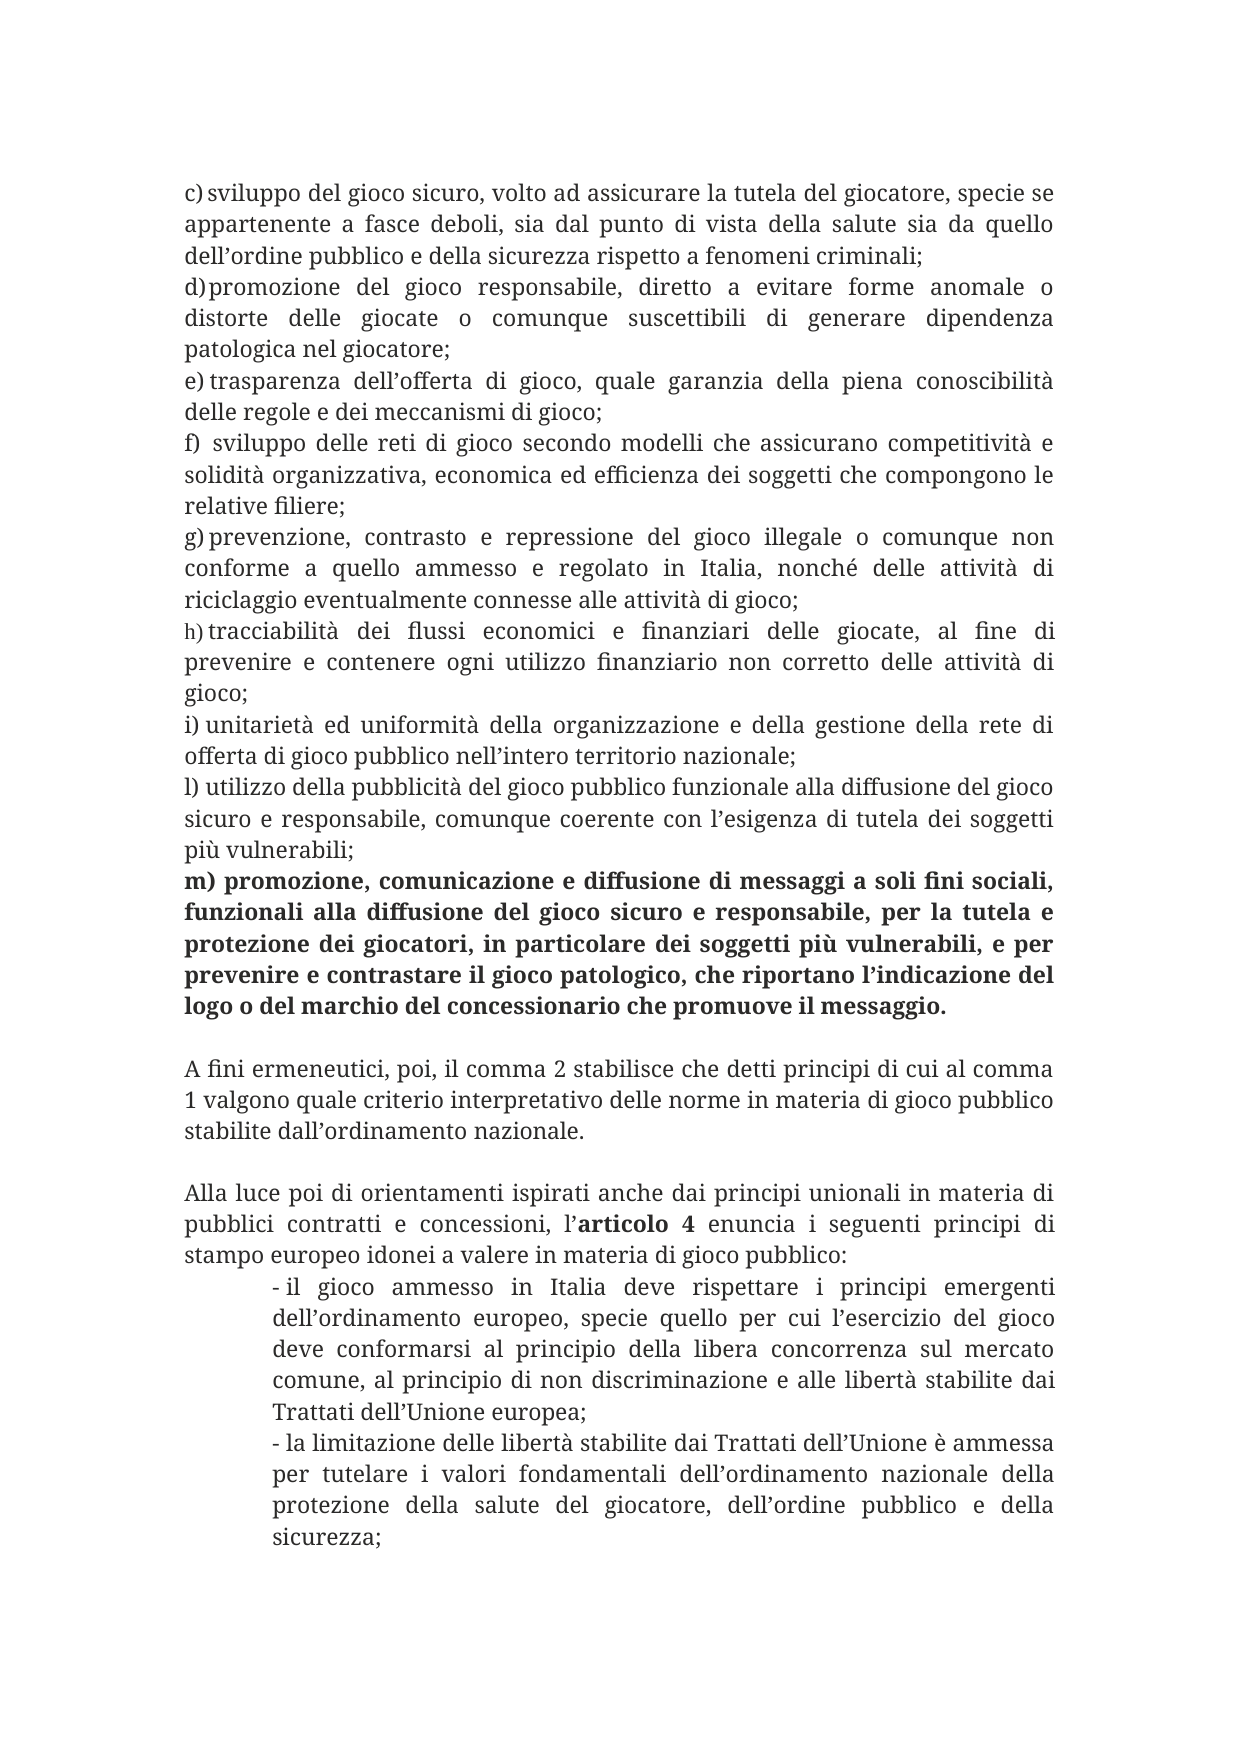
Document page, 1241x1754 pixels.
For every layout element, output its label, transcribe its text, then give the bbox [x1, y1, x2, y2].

text A fini ermeneutici, poi, il comma 2 stabilisce che detti principi di cui al comma 1 valgono quale criterio interpretativo delle norme in materia di gioco pubblico stabilite dall’ordinamento nazionale. [184, 1053, 1055, 1146]
list la limitazione delle libertà stabilite dai Trattati dell’Unione è ammessa per tutelare i valori fondamentali dell’ordinamento nazionale della protezione della salute del giocatore, dell’ordine pubblico e della sicurezza; [272, 1427, 1056, 1552]
list sviluppo delle reti di gioco secondo modelli che assicurano competitività e solidità organizzativa, economica ed efficienza dei soggetti che compongono le relative filiere; [184, 427, 1055, 521]
text m) promozione, comunicazione e diffusione di messaggi a soli fini sociali, funzionali alla diffusione del gioco sicuro e responsabile, per la tutela e protezione dei giocatori, in particolare dei soggetti più vulnerabili, e per prevenire e contrastare il gioco patologico, che riportano l’indicazione del logo o del marchio del concessionario che promuove il messaggio. [184, 865, 1055, 1021]
text Alla luce poi di orientamenti ispirati anche dai principi unionali in materia di pubblici contratti e concessioni, l’articolo 4 enuncia i seguenti principi di stampo europeo idonei a valere in materia di gioco pubblico: [184, 1177, 1055, 1271]
list promozione del gioco responsabile, diretto a evitare forme anomale o distorte delle giocate o comunque suscettibili di generare dipendenza patologica nel giocatore; [184, 271, 1055, 365]
text l) utilizzo della pubblicità del gioco pubblico funzionale alla diffusione del gioco sicuro e responsabile, comunque coerente con l’esigenza di tutela dei soggetti più vulnerabili; [184, 771, 1055, 865]
list sviluppo del gioco sicuro, volto ad assicurare la tutela del giocatore, specie se appartenente a fasce deboli, sia dal punto di vista della salute sia da quello dell’ordine pubblico e della sicurezza rispetto a fenomeni criminali; [184, 177, 1055, 271]
list tracciabilità dei flussi economici e finanziari delle giocate, al fine di prevenire e contenere ogni utilizzo finanziario non corretto delle attività di gioco; [184, 615, 1055, 709]
list prevenzione, contrasto e repressione del gioco illegale o comunque non conforme a quello ammesso e regolato in Italia, nonché delle attività di riciclaggio eventualmente connesse alle attività di gioco; [184, 521, 1056, 615]
list il gioco ammesso in Italia deve rispettare i principi emergenti dell’ordinamento europeo, specie quello per cui l’esercizio del gioco deve conformarsi al principio della libera concorrenza sul mercato comune, al principio di non discriminazione e alle libertà stabilite dai Trattati dell’Unione europea; [272, 1271, 1056, 1427]
list trasparenza dell’offerta di gioco, quale garanzia della piena conoscibilità delle regole e dei meccanismi di gioco; [184, 365, 1055, 427]
list unitarietà ed uniformità della organizzazione e della gestione della rete di offerta di gioco pubblico nell’intero territorio nazionale; [184, 709, 1055, 771]
